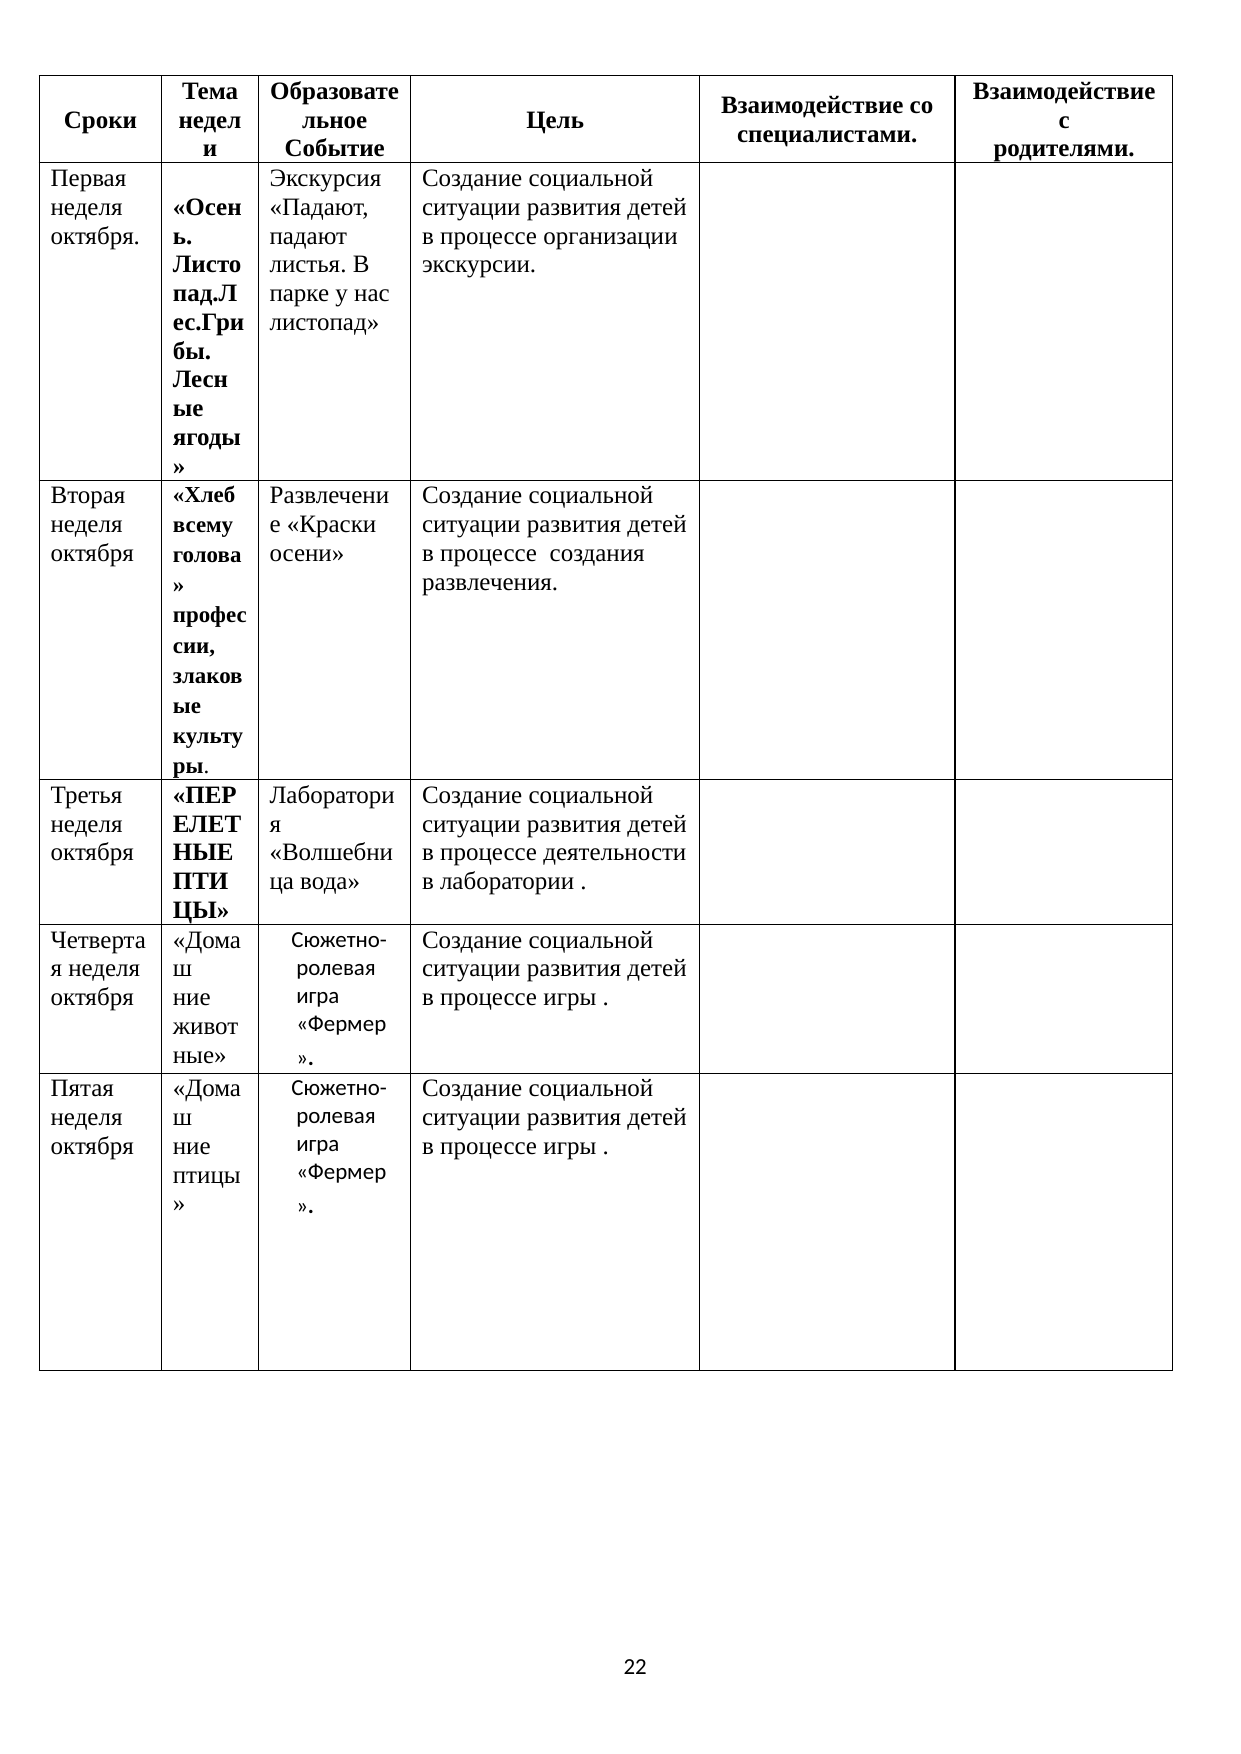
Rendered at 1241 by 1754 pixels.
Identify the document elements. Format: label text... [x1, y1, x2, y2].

table_header Образовательное Событие [259, 76, 410, 162]
table_cell [700, 925, 954, 1072]
table_header Тема недели [162, 76, 258, 162]
table_cell Лаборатория «Волшебница вода» [259, 780, 410, 924]
table_cell [956, 481, 1172, 779]
table_cell «Хлеб всему голова» профессии, злаковые культуры. [162, 481, 258, 779]
table_cell [700, 163, 954, 479]
table_header Цель [411, 76, 699, 162]
table_header Сроки [40, 76, 161, 162]
table_cell Сюжетно-ролевая игра «Фермер». [259, 1074, 410, 1370]
table_header Взаимодействие со специалистами. [700, 76, 954, 162]
table_cell Создание социальной ситуации развития детей в процессе создания развлечения. [411, 481, 699, 779]
table_cell Создание социальной ситуации развития детей в процессе игры . [411, 925, 699, 1072]
table_cell «Осень. Листопад.Лес.Грибы. Лесные ягоды» [162, 163, 258, 479]
table_cell Четвертая неделя октября [40, 925, 161, 1072]
table_cell Вторая неделя октября [40, 481, 161, 779]
table_cell Пятая неделя октября [40, 1074, 161, 1370]
table_cell [700, 481, 954, 779]
table_cell Сюжетно-ролевая игра «Фермер». [259, 925, 410, 1072]
table_cell «Домаш ние птицы» [162, 1074, 258, 1370]
table_cell Создание социальной ситуации развития детей в процессе деятельности в лаборатории . [411, 780, 699, 924]
table_cell Создание социальной ситуации развития детей в процессе организации экскурсии. [411, 163, 699, 479]
table_cell Создание социальной ситуации развития детей в процессе игры . [411, 1074, 699, 1370]
table_cell Первая неделя октября. [40, 163, 161, 479]
table_cell Третья неделя октября [40, 780, 161, 924]
table_header Взаимодействие с родителями. [956, 76, 1172, 162]
table_cell «Домаш ние животные» [162, 925, 258, 1072]
table_cell [956, 780, 1172, 924]
table_cell [956, 925, 1172, 1072]
table_cell Развлечение «Краски осени» [259, 481, 410, 779]
table_cell [700, 780, 954, 924]
table_cell [956, 1074, 1172, 1370]
table_cell «Перелетные ПТИЦЫ» [162, 780, 258, 924]
table_cell [956, 163, 1172, 479]
table_cell Экскурсия «Падают, падают листья. В парке у нас листопад» [259, 163, 410, 479]
table_cell [700, 1074, 954, 1370]
